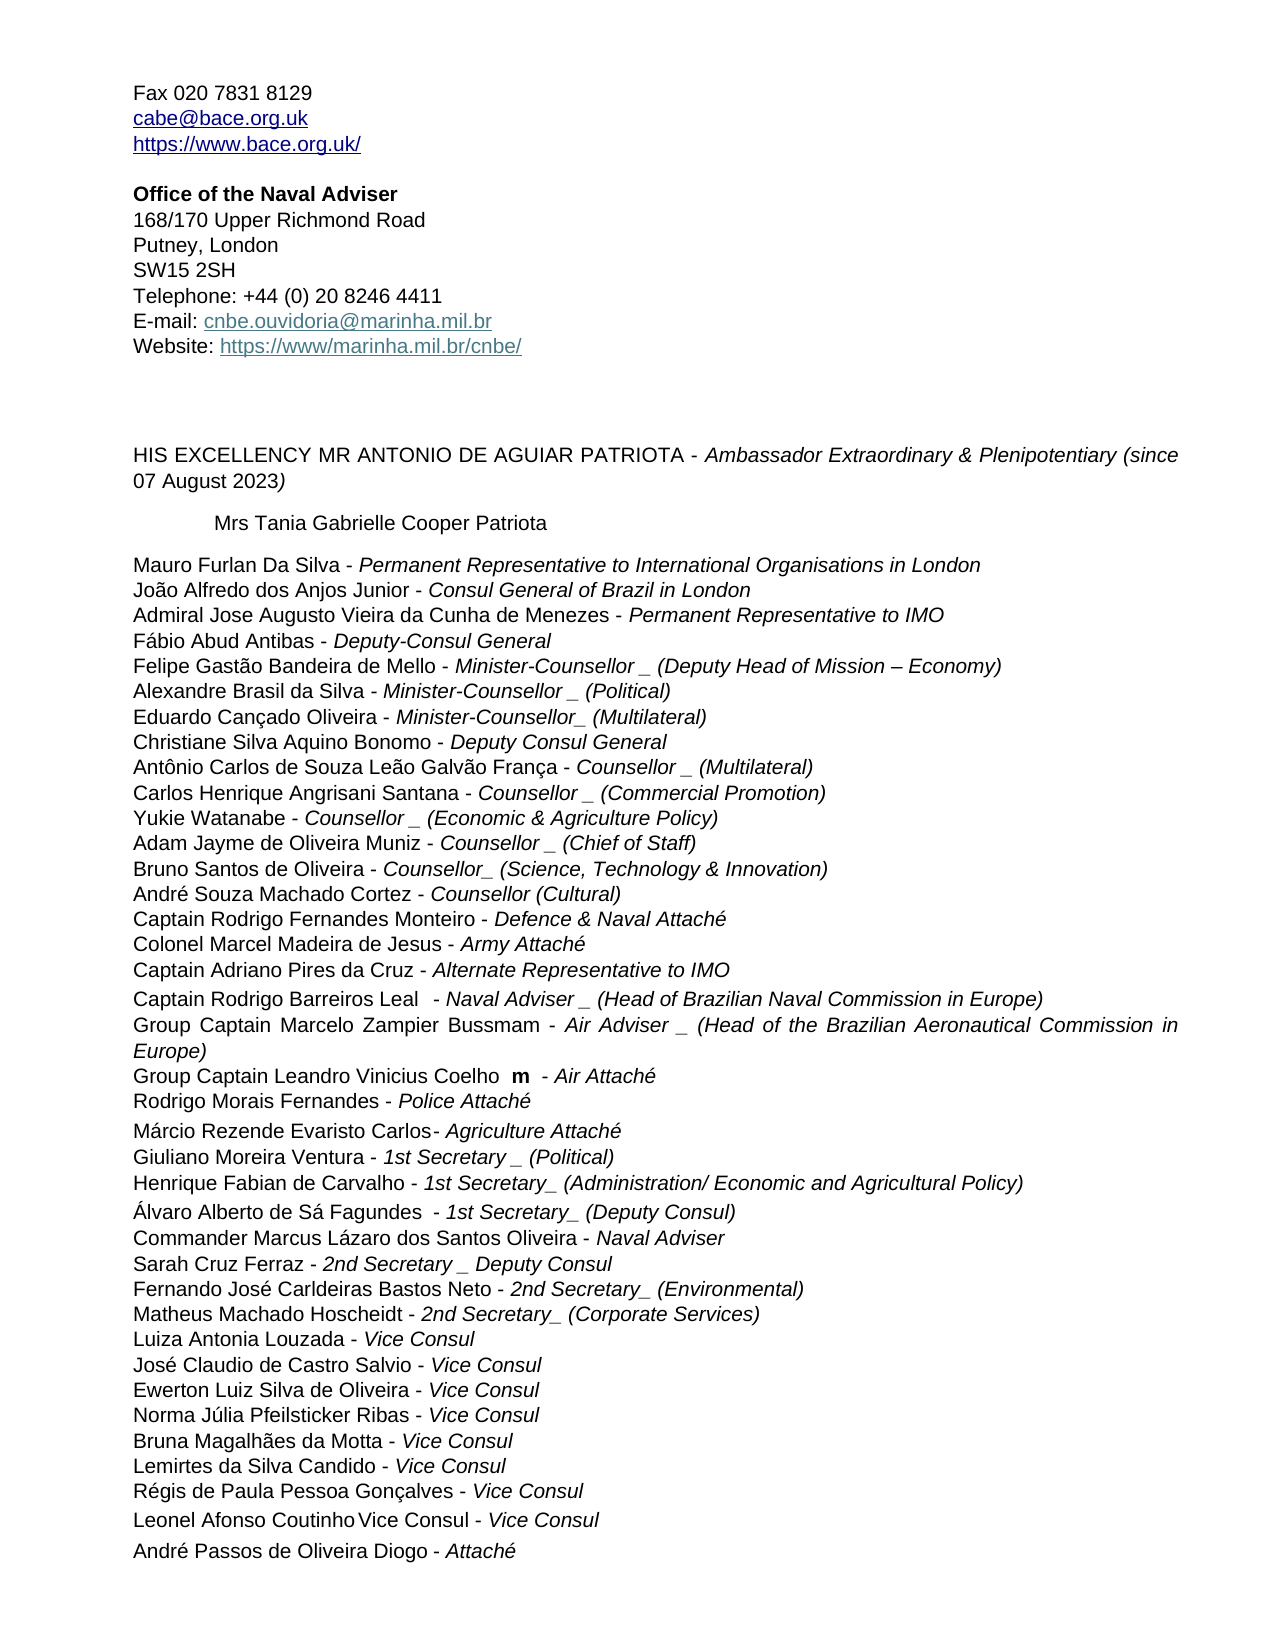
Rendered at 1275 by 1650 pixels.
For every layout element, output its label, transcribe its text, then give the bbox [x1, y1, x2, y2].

text Álvaro Alberto de Sá Fagundes - 1st Secretary_ (Deputy Consul) [133, 1196, 1181, 1224]
text João Alfredo dos Anjos Junior - Consul General of Brazil in London [133, 578, 1181, 602]
text Putney, London [133, 233, 1181, 257]
text Felipe Gastão Bandeira de Mello - Minister-Counsellor _ (Deputy Head of Mission – Economy) [133, 654, 1181, 678]
text Henrique Fabian de Carvalho - 1st Secretary_ (Administration/ Economic and Agricultural Policy) [133, 1170, 1181, 1194]
text Ewerton Luiz Silva de Oliveira - Vice Consul [133, 1378, 1181, 1402]
text Régis de Paula Pessoa Gonçalves - Vice Consul [133, 1479, 1181, 1503]
text https://www.bace.org.uk/ [133, 132, 1181, 156]
text Mauro Furlan Da Silva - Permanent Representative to International Organisations in London [133, 553, 1181, 577]
text Group Captain Leandro Vinicius Coelho m - Air Attaché [133, 1064, 1181, 1088]
text Rodrigo Morais Fernandes - Police Attaché [133, 1089, 1181, 1113]
text Fernando José Carldeiras Bastos Neto - 2nd Secretary_ (Environmental) [133, 1277, 1181, 1301]
text Captain Adriano Pires da Cruz - Alternate Representative to IMO [133, 958, 1181, 982]
text cabe@bace.org.uk [133, 106, 1181, 130]
text Fábio Abud Antibas - Deputy-Consul General [133, 628, 1181, 652]
text Colonel Marcel Madeira de Jesus - Army Attaché [133, 932, 1181, 956]
text Captain Rodrigo Fernandes Monteiro - Defence & Naval Attaché [133, 907, 1181, 931]
text Office of the Naval Adviser [133, 182, 1181, 206]
text Giuliano Moreira Ventura - 1st Secretary _ (Political) [133, 1145, 1181, 1169]
text André Souza Machado Cortez - Counsellor (Cultural) [133, 882, 1181, 906]
text Matheus Machado Hoscheidt - 2nd Secretary_ (Corporate Services) [133, 1302, 1181, 1326]
text Leonel Afonso Coutinho Vice Consul - Vice Consul [133, 1504, 1181, 1533]
text Bruno Santos de Oliveira - Counsellor_ (Science, Technology & Innovation) [133, 856, 1181, 880]
text Christiane Silva Aquino Bonomo - Deputy Consul General [133, 730, 1181, 754]
text Carlos Henrique Angrisani Santana - Counsellor _ (Commercial Promotion) [133, 780, 1181, 804]
text Norma Júlia Pfeilsticker Ribas - Vice Consul [133, 1403, 1181, 1427]
text Admiral Jose Augusto Vieira da Cunha de Menezes - Permanent Representative to IMO [133, 603, 1181, 627]
text Antônio Carlos de Souza Leão Galvão França - Counsellor _ (Multilateral) [133, 755, 1181, 779]
text E-mail: cnbe.ouvidoria@marinha.mil.br [133, 309, 1181, 333]
text Luiza Antonia Louzada - Vice Consul [133, 1327, 1181, 1351]
text Fax 020 7831 8129 [133, 81, 1181, 105]
text Márcio Rezende Evaristo Carlos - Agriculture Attaché [133, 1114, 1181, 1143]
text Group Captain Marcelo Zampier Bussmam - Air Adviser _ (Head of the Brazilian Aeronautical Commission in Europe) [133, 1013, 1181, 1063]
text Bruna Magalhães da Motta - Vice Consul [133, 1428, 1181, 1452]
text Sarah Cruz Ferraz - 2nd Secretary _ Deputy Consul [133, 1251, 1181, 1275]
text Mrs Tania Gabrielle Cooper Patriota [133, 511, 1181, 534]
text Adam Jayme de Oliveira Muniz - Counsellor _ (Chief of Staff) [133, 831, 1181, 855]
text José Claudio de Castro Salvio - Vice Consul [133, 1353, 1181, 1377]
text Website: https://www/marinha.mil.br/cnbe/ [133, 334, 1181, 358]
text Commander Marcus Lázaro dos Santos Oliveira - Naval Adviser [133, 1226, 1181, 1250]
text Telephone: +44 (0) 20 8246 4411 [133, 283, 1181, 307]
text Alexandre Brasil da Silva - Minister-Counsellor _ (Political) [133, 679, 1181, 703]
text André Passos de Oliveira Diogo - Attaché [133, 1535, 1181, 1564]
text Yukie Watanabe - Counsellor _ (Economic & Agriculture Policy) [133, 806, 1181, 830]
text Captain Rodrigo Barreiros Leal - Naval Adviser _ (Head of Brazilian Naval Commission in Europe) [133, 983, 1181, 1012]
text Eduardo Cançado Oliveira - Minister-Counsellor_ (Multilateral) [133, 704, 1181, 728]
text Lemirtes da Silva Candido - Vice Consul [133, 1454, 1181, 1478]
text SW15 2SH [133, 258, 1181, 282]
text 168/170 Upper Richmond Road [133, 207, 1181, 231]
text HIS EXCELLENCY MR ANTONIO DE AGUIAR PATRIOTA - Ambassador Extraordinary & Plenipotentiary (since 07 August 2023) [133, 443, 1181, 493]
